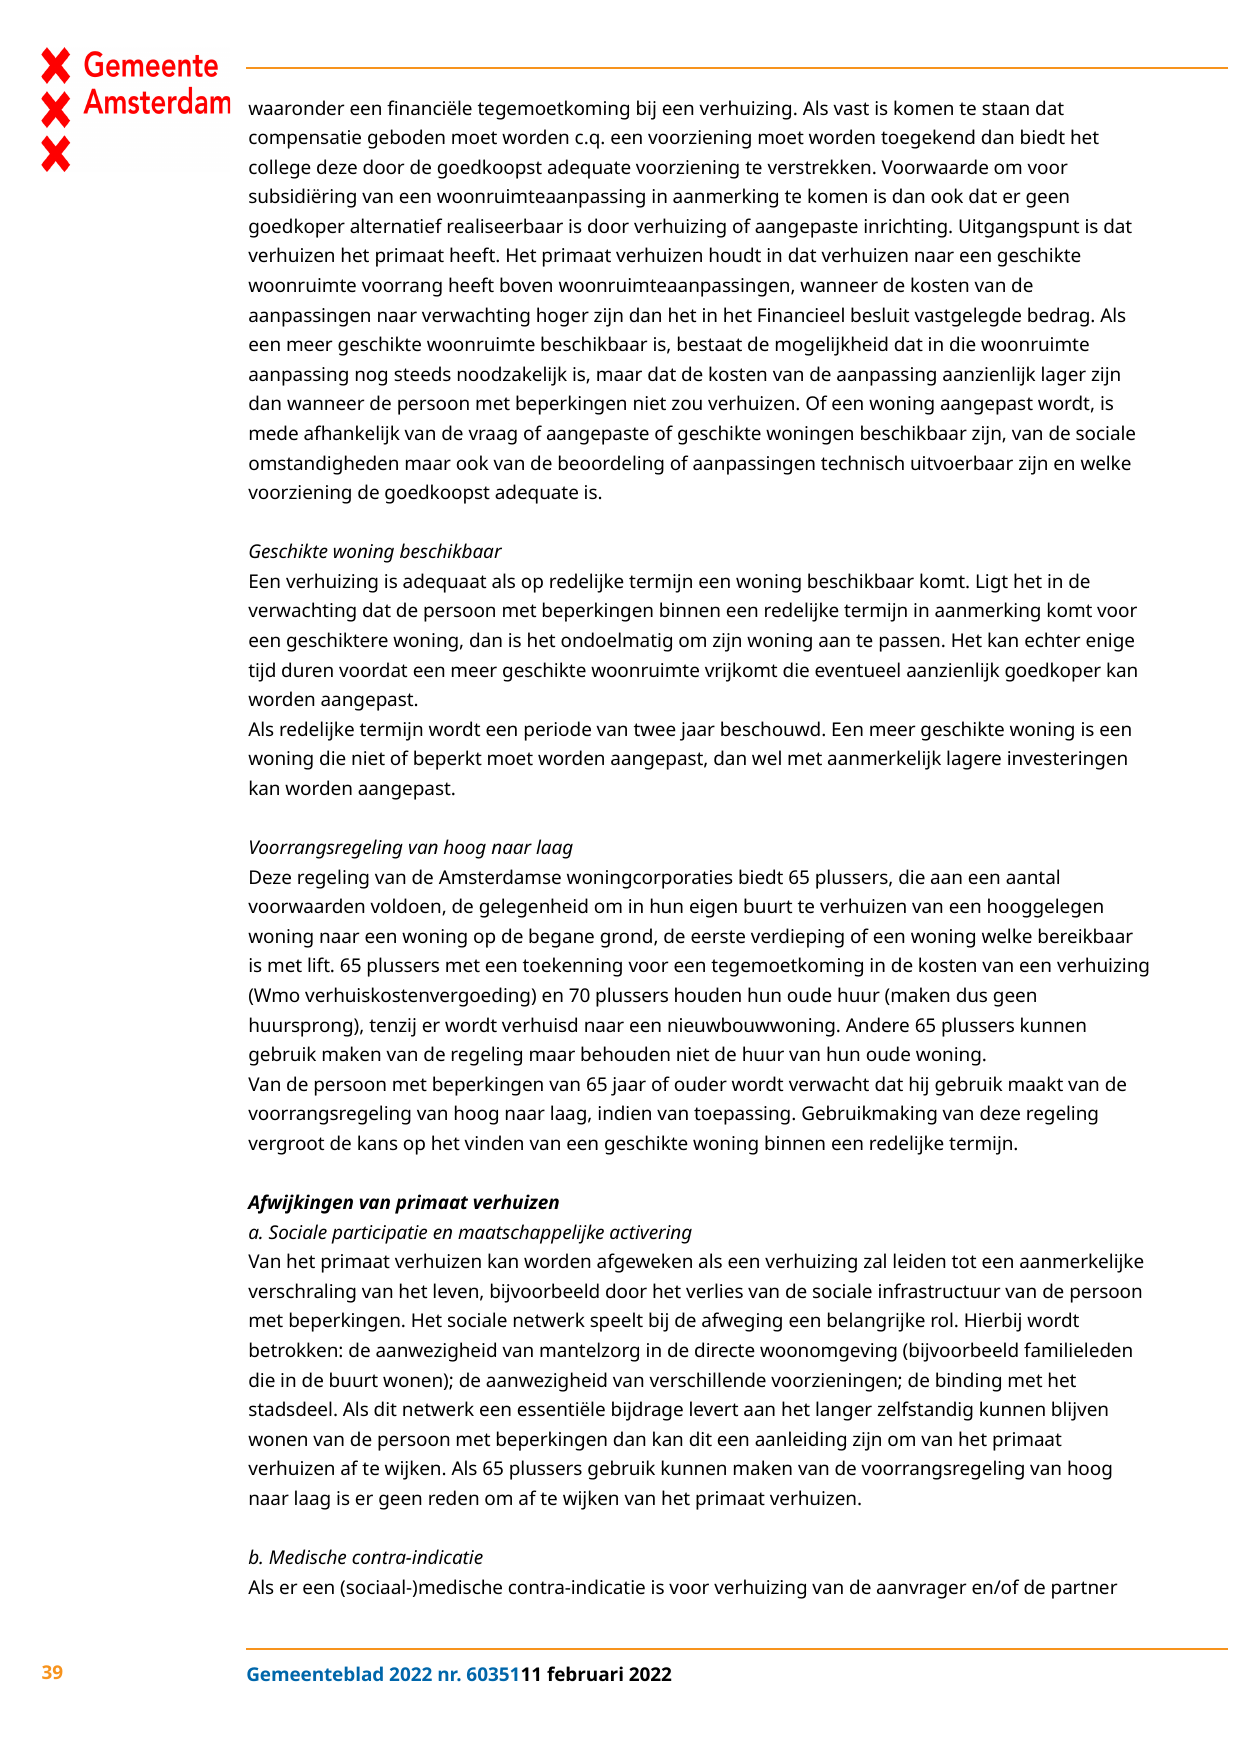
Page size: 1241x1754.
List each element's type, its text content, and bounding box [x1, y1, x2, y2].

picture [41, 47, 231, 172]
text Van het primaat verhuizen kan worden afgeweken als een verhuizing zal leiden tot een aanmerkelijke verschraling van het leven, bijvoorbeeld door het verlies van de sociale infrastructuur van de persoon met beperkingen. Het sociale netwerk speelt bij de afweging een belangrijke rol. Hierbij wordt betrokken: de aanwezigheid van mantelzorg in de directe woonomgeving (bijvoorbeeld familieleden die in de buurt wonen); de aanwezigheid van verschillende voorzieningen; de binding met het stadsdeel. Als dit netwerk een essentiële bijdrage levert aan het langer zelfstandig kunnen blijven wonen van de persoon met beperkingen dan kan dit een aanleiding zijn om van het primaat verhuizen af te wijken. Als 65 plussers gebruik kunnen maken van de voorrangsregeling van hoog naar laag is er geen reden om af te wijken van het primaat verhuizen. [248, 1248, 1152, 1511]
text Voorrangsregeling van hoog naar laag [248, 834, 1152, 860]
text Geschikte woning beschikbaar [248, 538, 1152, 564]
text a. Sociale participatie en maatschappelijke activering [248, 1219, 1152, 1245]
text waaronder een financiële tegemoetkoming bij een verhuizing. Als vast is komen te staan dat compensatie geboden moet worden c.q. een voorziening moet worden toegekend dan biedt het college deze door de goedkoopst adequate voorziening te verstrekken. Voorwaarde om voor subsidiëring van een woonruimteaanpassing in aanmerking te komen is dan ook dat er geen goedkoper alternatief realiseerbaar is door verhuizing of aangepaste inrichting. Uitgangspunt is dat verhuizen het primaat heeft. Het primaat verhuizen houdt in dat verhuizen naar een geschikte woonruimte voorrang heeft boven woonruimteaanpassingen, wanneer de kosten van de aanpassingen naar verwachting hoger zijn dan het in het Financieel besluit vastgelegde bedrag. Als een meer geschikte woonruimte beschikbaar is, bestaat de mogelijkheid dat in die woonruimte aanpassing nog steeds noodzakelijk is, maar dat de kosten van de aanpassing aanzienlijk lager zijn dan wanneer de persoon met beperkingen niet zou verhuizen. Of een woning aangepast wordt, is mede afhankelijk van de vraag of aangepaste of geschikte woningen beschikbaar zijn, van de sociale omstandigheden maar ook van de beoordeling of aanpassingen technisch uitvoerbaar zijn en welke voorziening de goedkoopst adequate is. [248, 95, 1152, 505]
text b. Medische contra-indicatie [248, 1544, 1152, 1570]
text Een verhuizing is adequaat als op redelijke termijn een woning beschikbaar komt. Ligt het in de verwachting dat de persoon met beperkingen binnen een redelijke termijn in aanmerking komt voor een geschiktere woning, dan is het ondoelmatig om zijn woning aan te passen. Het kan echter enige tijd duren voordat een meer geschikte woonruimte vrijkomt die eventueel aanzienlijk goedkoper kan worden aangepast. [248, 568, 1152, 712]
text Als er een (sociaal-)medische contra-indicatie is voor verhuizing van de aanvrager en/of de partner [248, 1574, 1152, 1600]
text Van de persoon met beperkingen van 65 jaar of ouder wordt verwacht dat hij gebruik maakt van de voorrangsregeling van hoog naar laag, indien van toepassing. Gebruikmaking van deze regeling vergroot de kans op het vinden van een geschikte woning binnen een redelijke termijn. [248, 1071, 1152, 1156]
text Deze regeling van de Amsterdamse woningcorporaties biedt 65 plussers, die aan een aantal voorwaarden voldoen, de gelegenheid om in hun eigen buurt te verhuizen van een hooggelegen woning naar een woning op de begane grond, de eerste verdieping of een woning welke bereikbaar is met lift. 65 plussers met een toekenning voor een tegemoetkoming in de kosten van een verhuizing (Wmo verhuiskostenvergoeding) en 70 plussers houden hun oude huur (maken dus geen huursprong), tenzij er wordt verhuisd naar een nieuwbouwwoning. Andere 65 plussers kunnen gebruik maken van de regeling maar behouden niet de huur van hun oude woning. [248, 864, 1152, 1067]
text Als redelijke termijn wordt een periode van twee jaar beschouwd. Een meer geschikte woning is een woning die niet of beperkt moet worden aangepast, dan wel met aanmerkelijk lagere investeringen kan worden aangepast. [248, 716, 1152, 801]
text Afwijkingen van primaat verhuizen [248, 1189, 1152, 1215]
